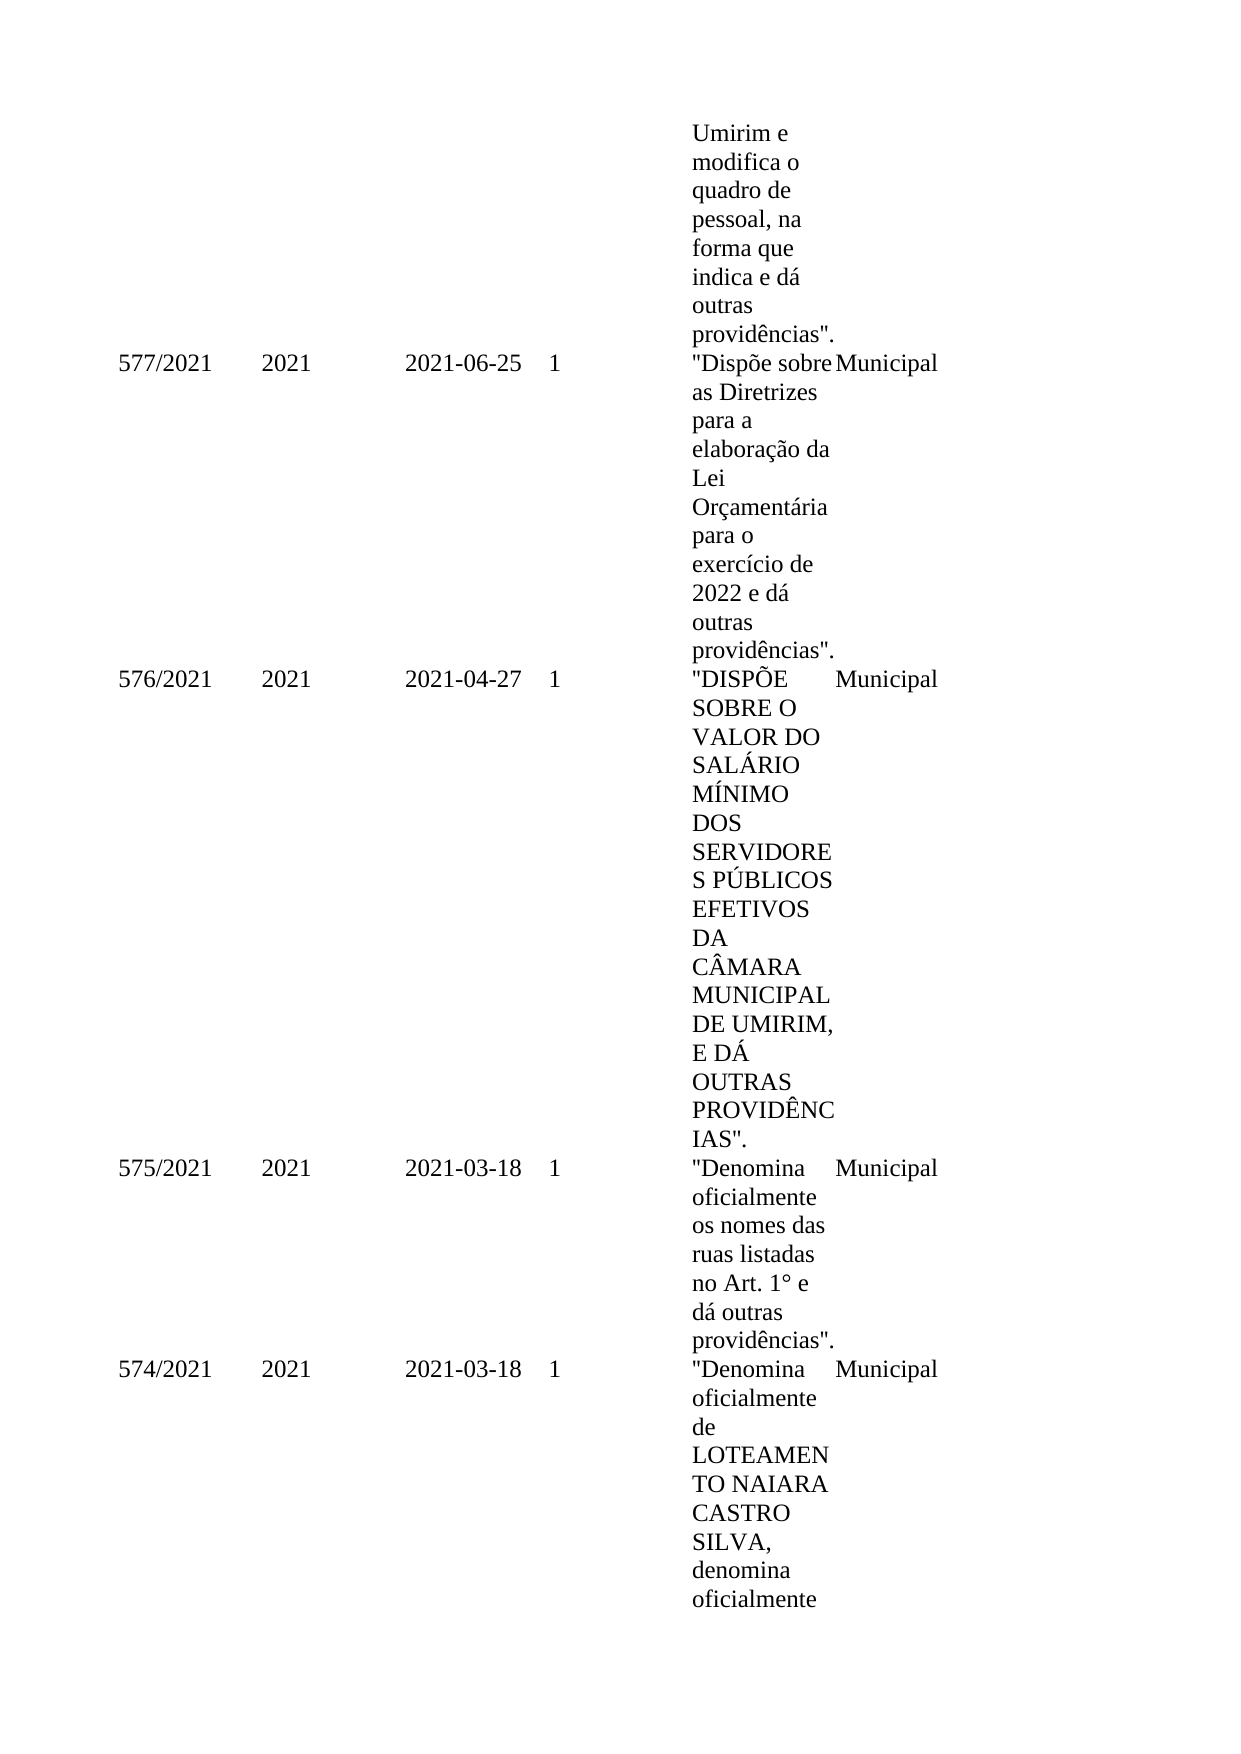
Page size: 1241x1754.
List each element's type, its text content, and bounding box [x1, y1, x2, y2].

table_cell 2021 [261, 1354, 405, 1613]
table_cell 576/2021 [118, 664, 261, 1153]
table_cell 574/2021 [118, 1354, 261, 1613]
table_cell 1 [548, 1354, 692, 1613]
table_cell ''Denomina oficialmente os nomes das ruas listadas no Art. 1° e dá outras providências''. [692, 1153, 835, 1354]
table_cell 577/2021 [118, 348, 261, 664]
table_cell 2021 [261, 664, 405, 1153]
table_cell 2021 [261, 1153, 405, 1354]
table_cell [261, 118, 405, 348]
table_cell 2021-03-18 [405, 1153, 548, 1354]
table_cell [979, 1354, 1122, 1613]
table_cell 1 [548, 348, 692, 664]
table_cell 1 [548, 664, 692, 1153]
table_cell [979, 348, 1122, 664]
table_cell [979, 1153, 1122, 1354]
table_cell 2021-03-18 [405, 1354, 548, 1613]
table_cell [835, 118, 979, 348]
table_cell 575/2021 [118, 1153, 261, 1354]
table_cell [979, 664, 1122, 1153]
table_cell 2021-04-27 [405, 664, 548, 1153]
table_cell ''DISPÕE SOBRE O VALOR DO SALÁRIO MÍNIMO DOS SERVIDORES PÚBLICOS EFETIVOS DA CÂMARA MUNICIPAL DE UMIRIM, E DÁ OUTRAS PROVIDÊNCIAS''. [692, 664, 835, 1153]
table_cell Umirim e modifica o quadro de pessoal, na forma que indica e dá outras providências''. [692, 118, 835, 348]
table_cell [405, 118, 548, 348]
table_cell ''Dispõe sobre as Diretrizes para a elaboração da Lei Orçamentária para o exercício de 2022 e dá outras providências''. [692, 348, 835, 664]
table_cell 1 [548, 1153, 692, 1354]
table_cell Municipal [835, 1354, 979, 1613]
table_cell ''Denomina oficialmente de LOTEAMENTO NAIARA CASTRO SILVA, denomina oficialmente [692, 1354, 835, 1613]
table_cell [118, 118, 261, 348]
table_cell [548, 118, 692, 348]
table_cell Municipal [835, 1153, 979, 1354]
table_cell 2021-06-25 [405, 348, 548, 664]
table_cell [979, 118, 1122, 348]
table_cell 2021 [261, 348, 405, 664]
table_cell Municipal [835, 348, 979, 664]
table_cell Municipal [835, 664, 979, 1153]
